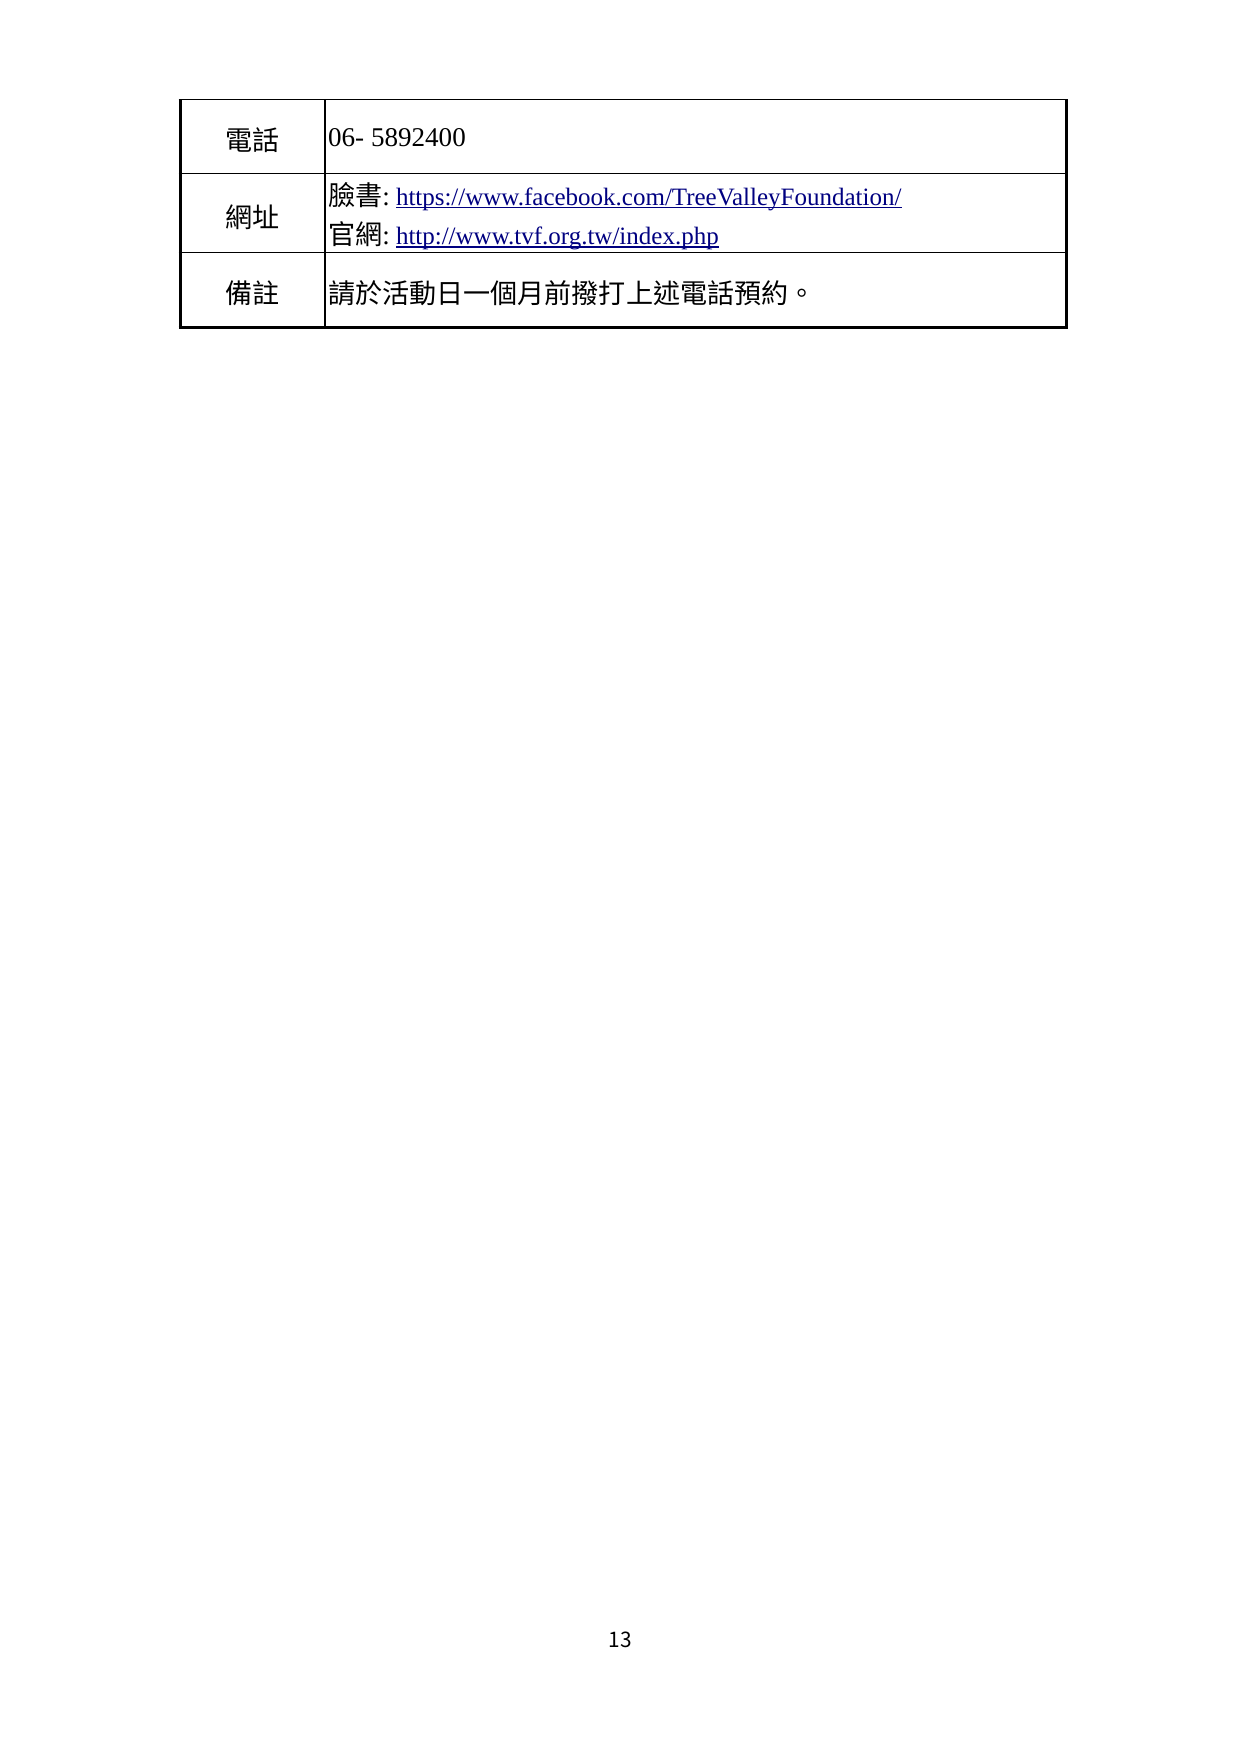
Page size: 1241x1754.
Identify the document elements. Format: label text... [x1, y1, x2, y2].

table_cell 臉書: https://www.facebook.com/TreeValleyFoundation/ 官網: http://www.tvf.org.tw/index.php [326, 174, 1065, 252]
table_cell 網址 [182, 174, 324, 252]
table_cell 請於活動日一個月前撥打上述電話預約。 [326, 253, 1065, 326]
table_cell 06- 5892400 [326, 100, 1065, 173]
table_cell 電話 [182, 100, 324, 173]
table_cell 備註 [182, 253, 324, 326]
